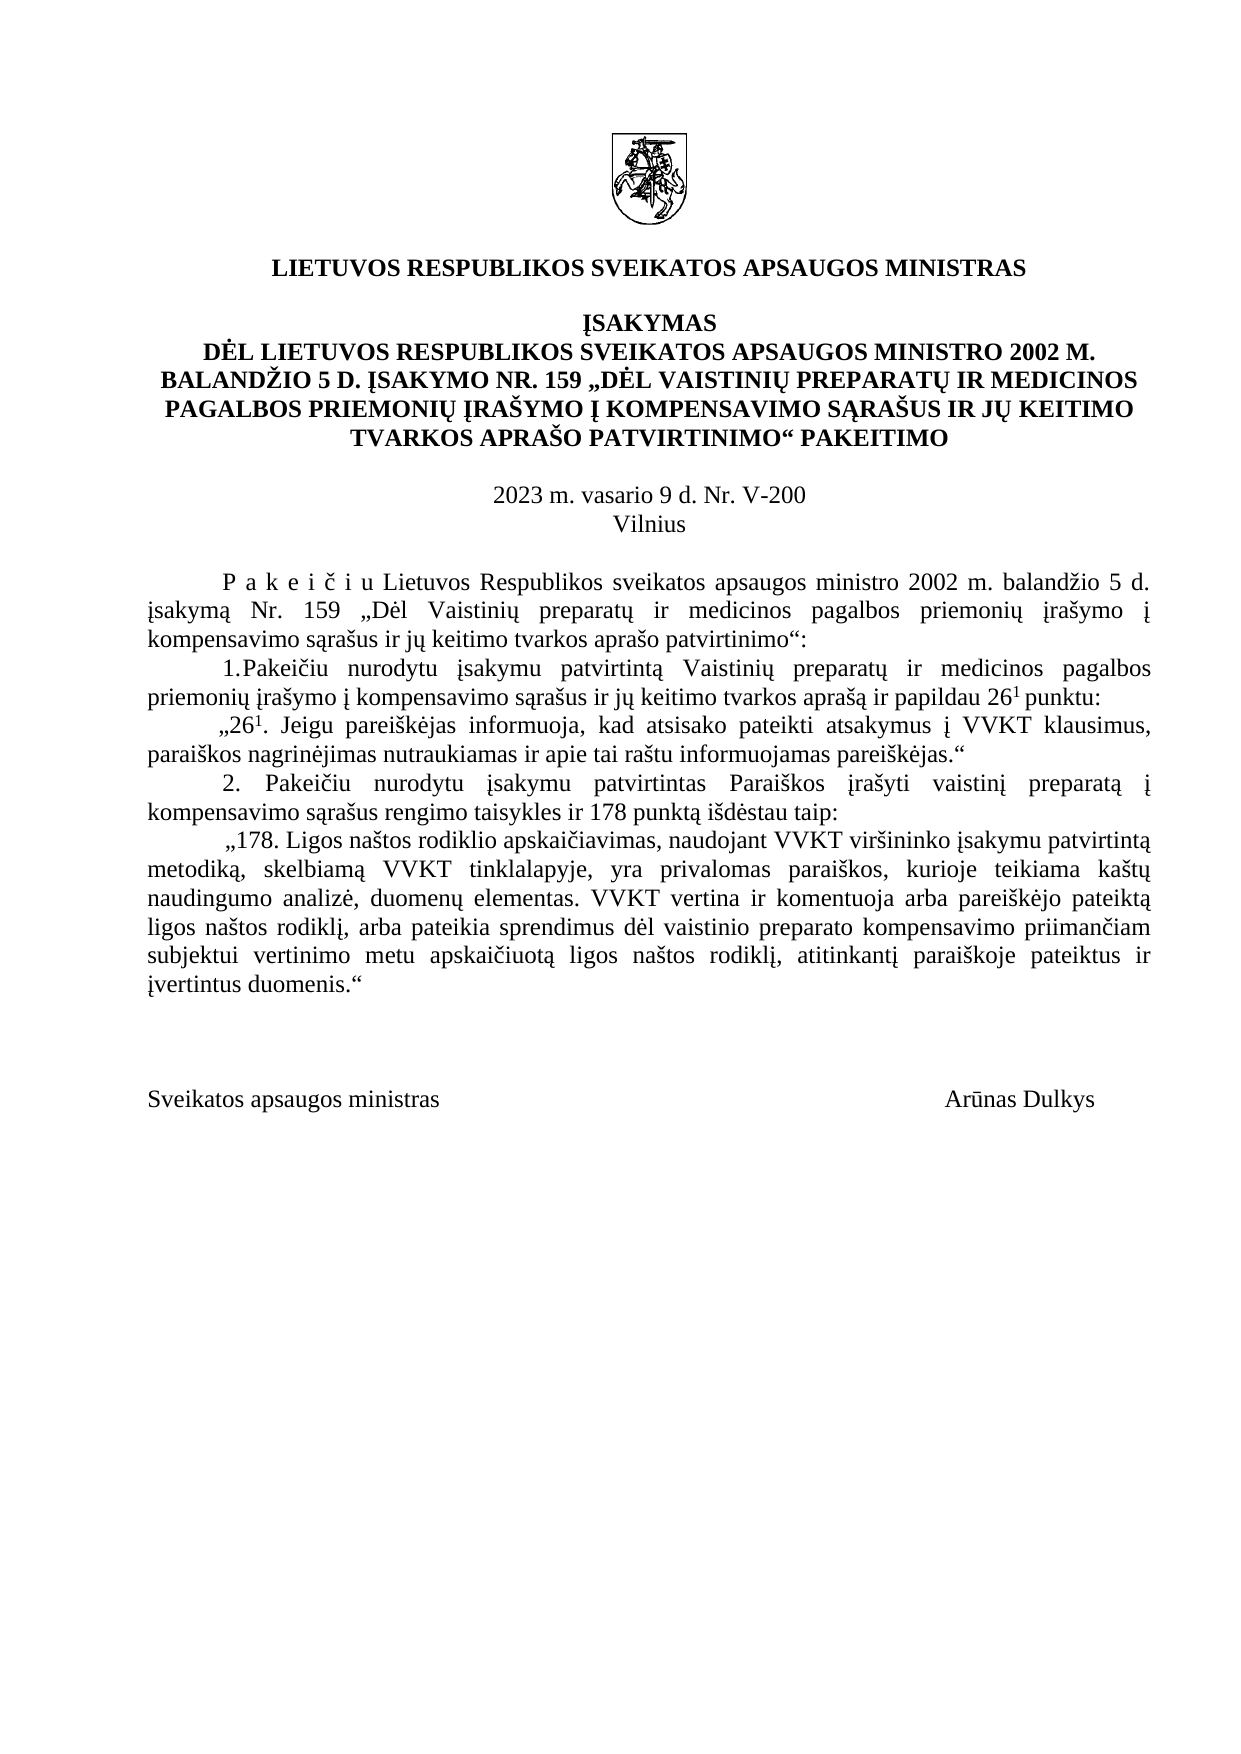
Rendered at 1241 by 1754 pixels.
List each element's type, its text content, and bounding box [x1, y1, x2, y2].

text DĖL LIETUVOS RESPUBLIKOS SVEIKATOS APSAUGOS MINISTRO 2002 M. BALANDŽIO 5 D. ĮSAKYMO NR. 159 „DĖL VAISTINIŲ PREPARATŲ IR MEDICINOS PAGALBOS PRIEMONIŲ ĮRAŠYMO Į KOMPENSAVIMO SĄRAŠUS IR JŲ KEITIMO TVARKOS APRAŠO PATVIRTINIMO“ PAKEITIMO [147, 337, 1152, 452]
text Sveikatos apsaugos ministras Arūnas Dulkys [147, 1084, 1152, 1113]
text „261. Jeigu pareiškėjas informuoja, kad atsisako pateikti atsakymus į VVKT klausimus, paraiškos nagrinėjimas nutraukiamas ir apie tai raštu informuojamas pareiškėjas.“ [147, 711, 1152, 768]
text 2. Pakeičiu nurodytu įsakymu patvirtintas Paraiškos įrašyti vaistinį preparatą į kompensavimo sąrašus rengimo taisykles ir 178 punktą išdėstau taip: [147, 768, 1152, 826]
text 2023 m. vasario 9 d. Nr. V-200 [147, 481, 1152, 509]
text ĮSAKYMAS [147, 308, 1152, 337]
text LIETUVOS RESPUBLIKOS SVEIKATOS APSAUGOS MINISTRAS [147, 253, 1152, 282]
text 1. Pakeičiu nurodytu įsakymu patvirtintą Vaistinių preparatų ir medicinos pagalbos priemonių įrašymo į kompensavimo sąrašus ir jų keitimo tvarkos aprašą ir papildau 261 punktu: [147, 653, 1152, 711]
text P a k e i č i u Lietuvos Respublikos sveikatos apsaugos ministro 2002 m. balandžio 5 d. įsakymą Nr. 159 „Dėl Vaistinių preparatų ir medicinos pagalbos priemonių įrašymo į kompensavimo sąrašus ir jų keitimo tvarkos aprašo patvirtinimo“: [147, 567, 1152, 653]
text „178. Ligos naštos rodiklio apskaičiavimas, naudojant VVKT viršininko įsakymu patvirtintą metodiką, skelbiamą VVKT tinklalapyje, yra privalomas paraiškos, kurioje teikiama kaštų naudingumo analizė, duomenų elementas. VVKT vertina ir komentuoja arba pareiškėjo pateiktą ligos naštos rodiklį, arba pateikia sprendimus dėl vaistinio preparato kompensavimo priimančiam subjektui vertinimo metu apskaičiuotą ligos naštos rodiklį, atitinkantį paraiškoje pateiktus ir įvertintus duomenis.“ [147, 826, 1152, 998]
text Vilnius [147, 509, 1152, 538]
